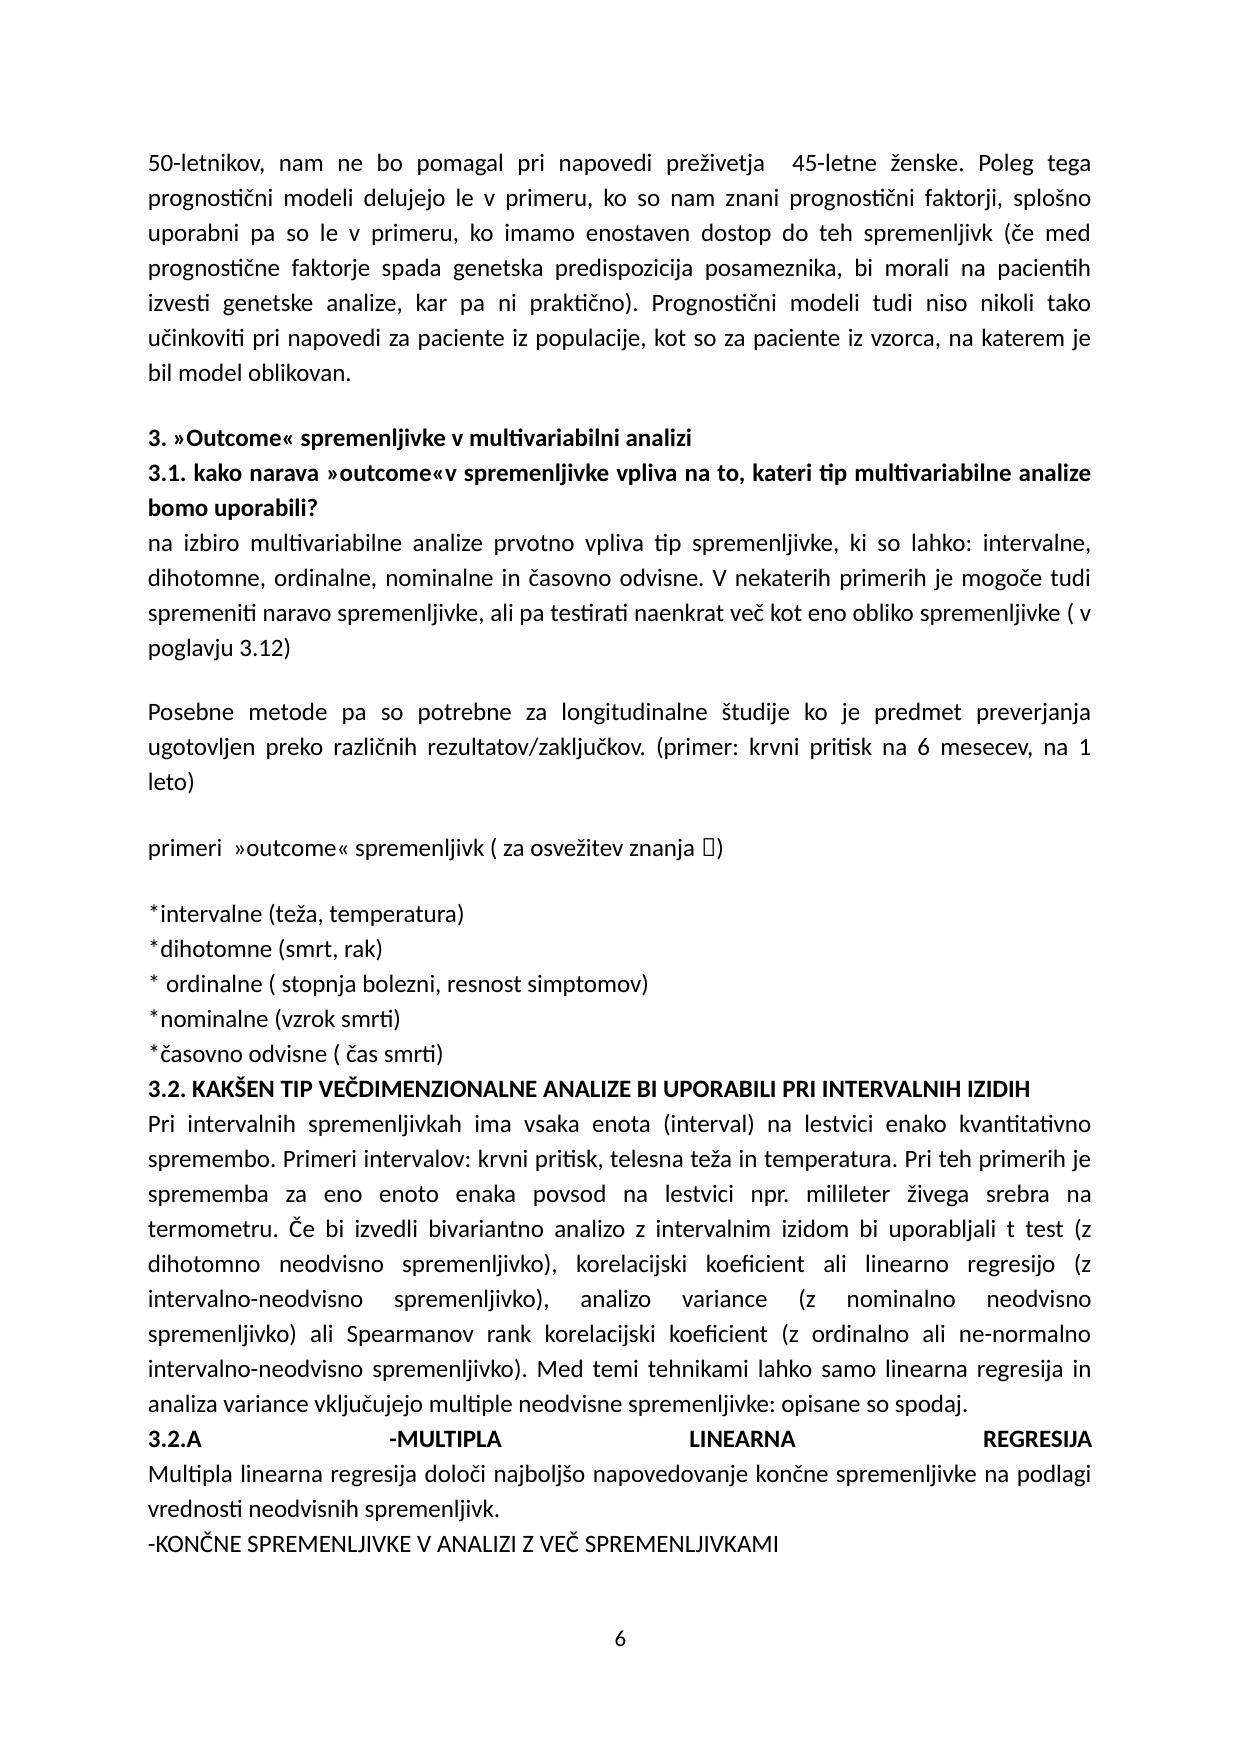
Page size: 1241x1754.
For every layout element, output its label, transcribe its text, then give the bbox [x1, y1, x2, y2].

text *časovno odvisne ( čas smrti) [148, 1038, 1093, 1069]
text *nominalne (vzrok smrti) [148, 1003, 1093, 1034]
text Posebne metode pa so potrebne za longitudinalne študije ko je predmet preverjanja ugotovljen preko različnih rezultatov/zaključkov. (primer: krvni pritisk na 6 mesecev, na 1 leto) [148, 696, 1093, 796]
text -KONČNE SPREMENLJIVKE V ANALIZI Z VEČ SPREMENLJIVKAMI [148, 1528, 1093, 1559]
text *intervalne (teža, temperatura) [148, 898, 1093, 929]
text 3.2. KAKŠEN TIP VEČDIMENZIONALNE ANALIZE BI UPORABILI PRI INTERVALNIH IZIDIH [148, 1073, 1093, 1104]
text 3. »Outcome« spremenljivke v multivariabilni analizi [148, 422, 1093, 452]
text 3.1. kako narava »outcome«v spremenljivke vpliva na to, kateri tip multivariabilne analize bomo uporabili? [148, 457, 1093, 522]
text 50-letnikov, nam ne bo pomagal pri napovedi preživetja 45-letne ženske. Poleg tega prognostični modeli delujejo le v primeru, ko so nam znani prognostični faktorji, splošno uporabni pa so le v primeru, ko imamo enostaven dostop do teh spremenljivk (če med prognostične faktorje spada genetska predispozicija posameznika, bi morali na pacientih izvesti genetske analize, kar pa ni praktično). Prognostični modeli tudi niso nikoli tako učinkoviti pri napovedi za paciente iz populacije, kot so za paciente iz vzorca, na katerem je bil model oblikovan. [148, 148, 1093, 388]
text 3.2.A -MULTIPLA LINEARNA REGRESIJA Multipla linearna regresija določi najboljšo napovedovanje končne spremenljivke na podlagi vrednosti neodvisnih spremenljivk. [148, 1423, 1093, 1524]
text * ordinalne ( stopnja bolezni, resnost simptomov) [148, 968, 1093, 999]
text na izbiro multivariabilne analize prvotno vpliva tip spremenljivke, ki so lahko: intervalne, dihotomne, ordinalne, nominalne in časovno odvisne. V nekaterih primerih je mogoče tudi spremeniti naravo spremenljivke, ali pa testirati naenkrat več kot eno obliko spremenljivke ( v poglavju 3.12) [148, 527, 1093, 662]
text Pri intervalnih spremenljivkah ima vsaka enota (interval) na lestvici enako kvantitativno spremembo. Primeri intervalov: krvni pritisk, telesna teža in temperatura. Pri teh primerih je sprememba za eno enoto enaka povsod na lestvici npr. milileter živega srebra na termometru. Če bi izvedli bivariantno analizo z intervalnim izidom bi uporabljali t test (z dihotomno neodvisno spremenljivko), korelacijski koeficient ali linearno regresijo (z intervalno-neodvisno spremenljivko), analizo variance (z nominalno neodvisno spremenljivko) ali Spearmanov rank korelacijski koeficient (z ordinalno ali ne-normalno intervalno-neodvisno spremenljivko). Med temi tehnikami lahko samo linearna regresija in analiza variance vključujejo multiple neodvisne spremenljivke: opisane so spodaj. [148, 1108, 1093, 1419]
text primeri »outcome« spremenljivk ( za osvežitev znanja ) [148, 830, 1093, 864]
text *dihotomne (smrt, rak) [148, 933, 1093, 964]
